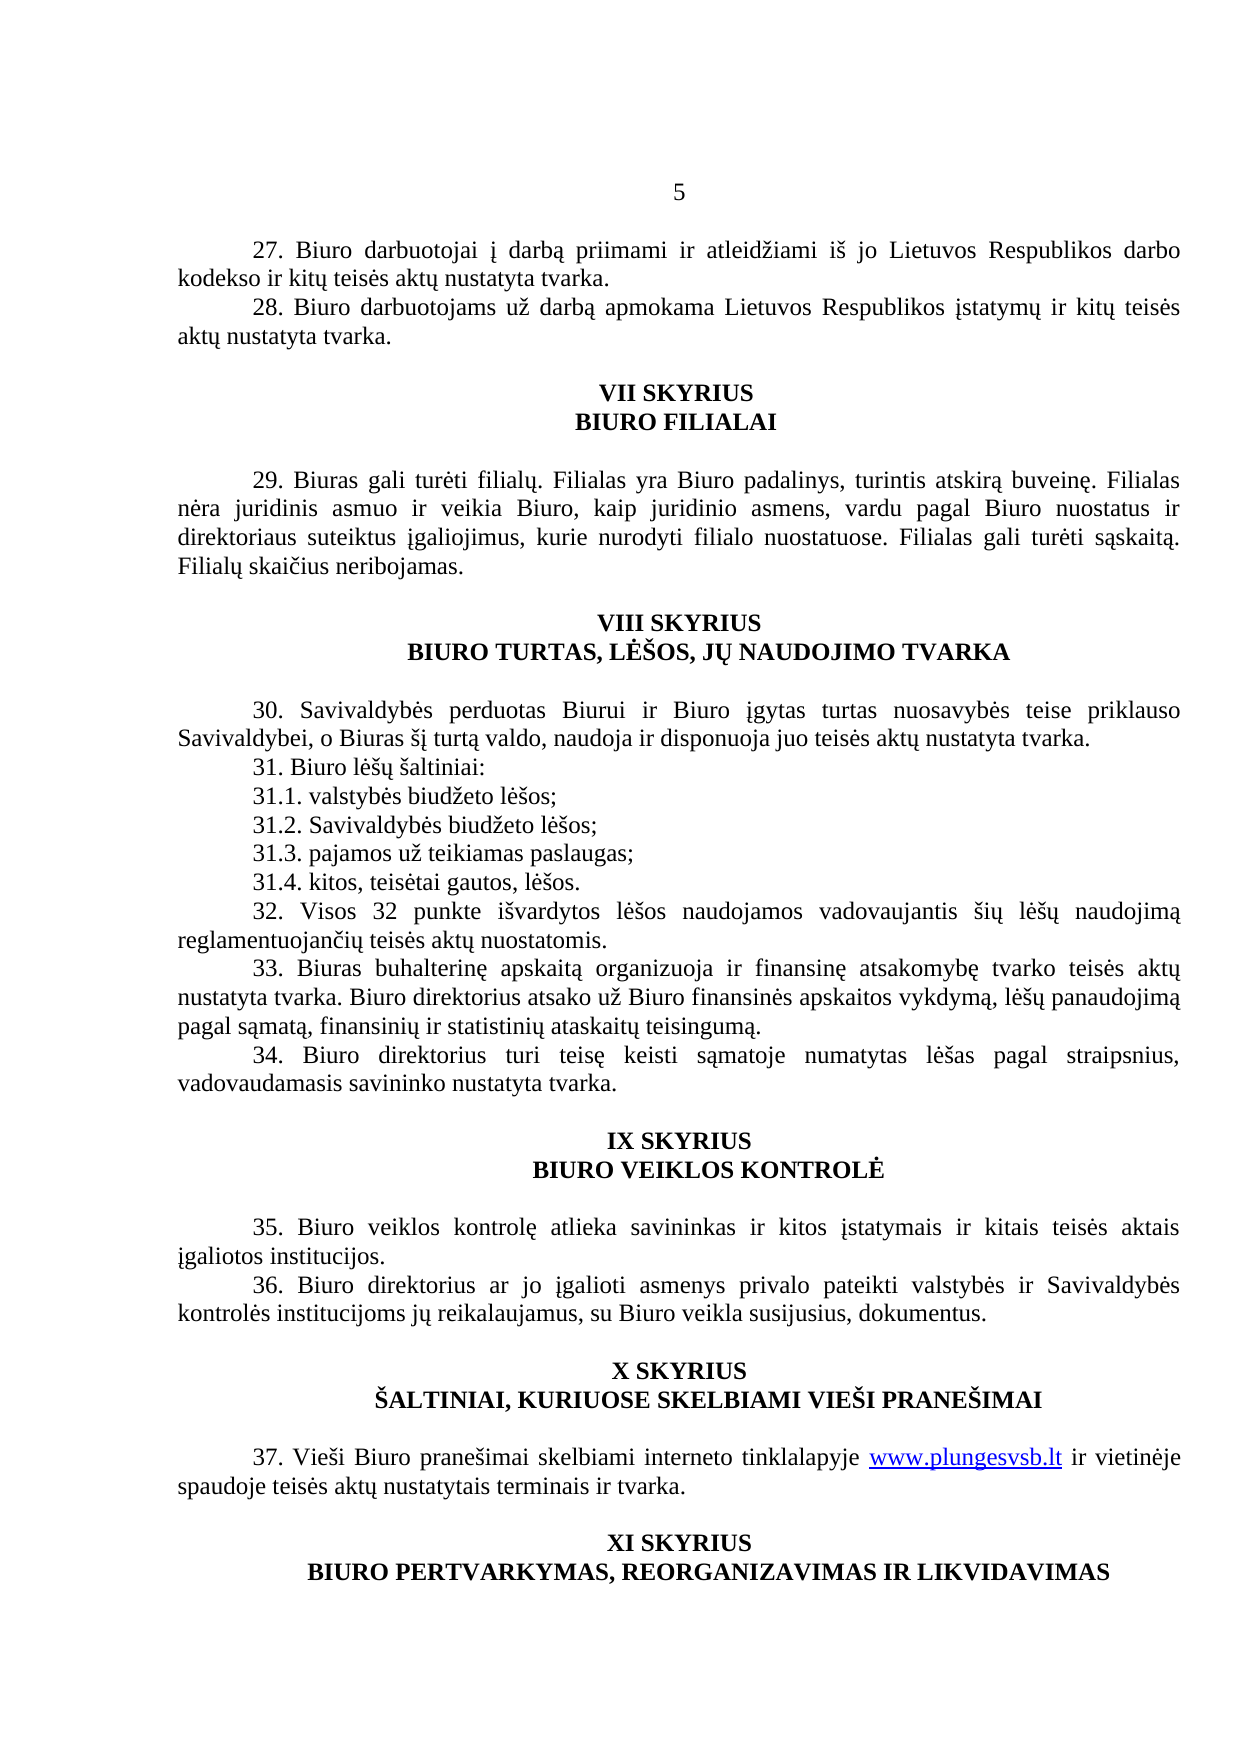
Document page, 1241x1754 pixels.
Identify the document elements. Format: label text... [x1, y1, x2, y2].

text 33. Biuras buhalterinę apskaitą organizuoja ir finansinę atsakomybę tvarko teisės aktų nustatyta tvarka. Biuro direktorius atsako už Biuro finansinės apskaitos vykdymą, lėšų panaudojimą pagal sąmatą, finansinių ir statistinių ataskaitų teisingumą. [177, 953, 1181, 1040]
text BIURO FILIALAI [177, 407, 1181, 436]
text 31.4. kitos, teisėtai gautos, lėšos. [177, 867, 1181, 896]
text 32. Visos 32 punkte išvardytos lėšos naudojamos vadovaujantis šių lėšų naudojimą reglamentuojančių teisės aktų nuostatomis. [177, 896, 1181, 953]
text X SKYRIUS [177, 1356, 1181, 1385]
text 31.1. valstybės biudžeto lėšos; [177, 781, 1181, 810]
text BIURO VEIKLOS KONTROLĖ [177, 1155, 1181, 1183]
text 30. Savivaldybės perduotas Biurui ir Biuro įgytas turtas nuosavybės teise priklauso Savivaldybei, o Biuras šį turtą valdo, naudoja ir disponuoja juo teisės aktų nustatyta tvarka. [177, 695, 1181, 752]
text 31.2. Savivaldybės biudžeto lėšos; [177, 810, 1181, 838]
text 35. Biuro veiklos kontrolę atlieka savininkas ir kitos įstatymais ir kitais teisės aktais įgaliotos institucijos. [177, 1212, 1181, 1270]
text 29. Biuras gali turėti filialų. Filialas yra Biuro padalinys, turintis atskirą buveinę. Filialas nėra juridinis asmuo ir veikia Biuro, kaip juridinio asmens, vardu pagal Biuro nuostatus ir direktoriaus suteiktus įgaliojimus, kurie nurodyti filialo nuostatuose. Filialas gali turėti sąskaitą. Filialų skaičius neribojamas. [177, 465, 1181, 580]
text 28. Biuro darbuotojams už darbą apmokama Lietuvos Respublikos įstatymų ir kitų teisės aktų nustatyta tvarka. [177, 292, 1181, 350]
text IX SKYRIUS [177, 1126, 1181, 1155]
text 34. Biuro direktorius turi teisę keisti sąmatoje numatytas lėšas pagal straipsnius, vadovaudamasis savininko nustatyta tvarka. [177, 1040, 1181, 1097]
text BIURO TURTAS, LĖŠOS, JŲ NAUDOJIMO TVARKA [177, 637, 1181, 666]
text BIURO PERTVARKYMAS, REORGANIZAVIMAS IR LIKVIDAVIMAS [177, 1557, 1181, 1586]
text VII SKYRIUS [177, 378, 1181, 407]
text ŠALTINIAI, KURIUOSE SKELBIAMI VIEŠI PRANEŠIMAI [177, 1385, 1181, 1413]
text VIII SKYRIUS [177, 608, 1181, 637]
text 37. Vieši Biuro pranešimai skelbiami interneto tinklalapyje www.plungesvsb.lt ir vietinėje spaudoje teisės aktų nustatytais terminais ir tvarka. [177, 1442, 1181, 1500]
text 31.3. pajamos už teikiamas paslaugas; [177, 838, 1181, 867]
text 36. Biuro direktorius ar jo įgalioti asmenys privalo pateikti valstybės ir Savivaldybės kontrolės institucijoms jų reikalaujamus, su Biuro veikla susijusius, dokumentus. [177, 1270, 1181, 1327]
text XI SKYRIUS [177, 1528, 1181, 1557]
text 27. Biuro darbuotojai į darbą priimami ir atleidžiami iš jo Lietuvos Respublikos darbo kodekso ir kitų teisės aktų nustatyta tvarka. [177, 235, 1181, 292]
text 31. Biuro lėšų šaltiniai: [177, 752, 1181, 781]
